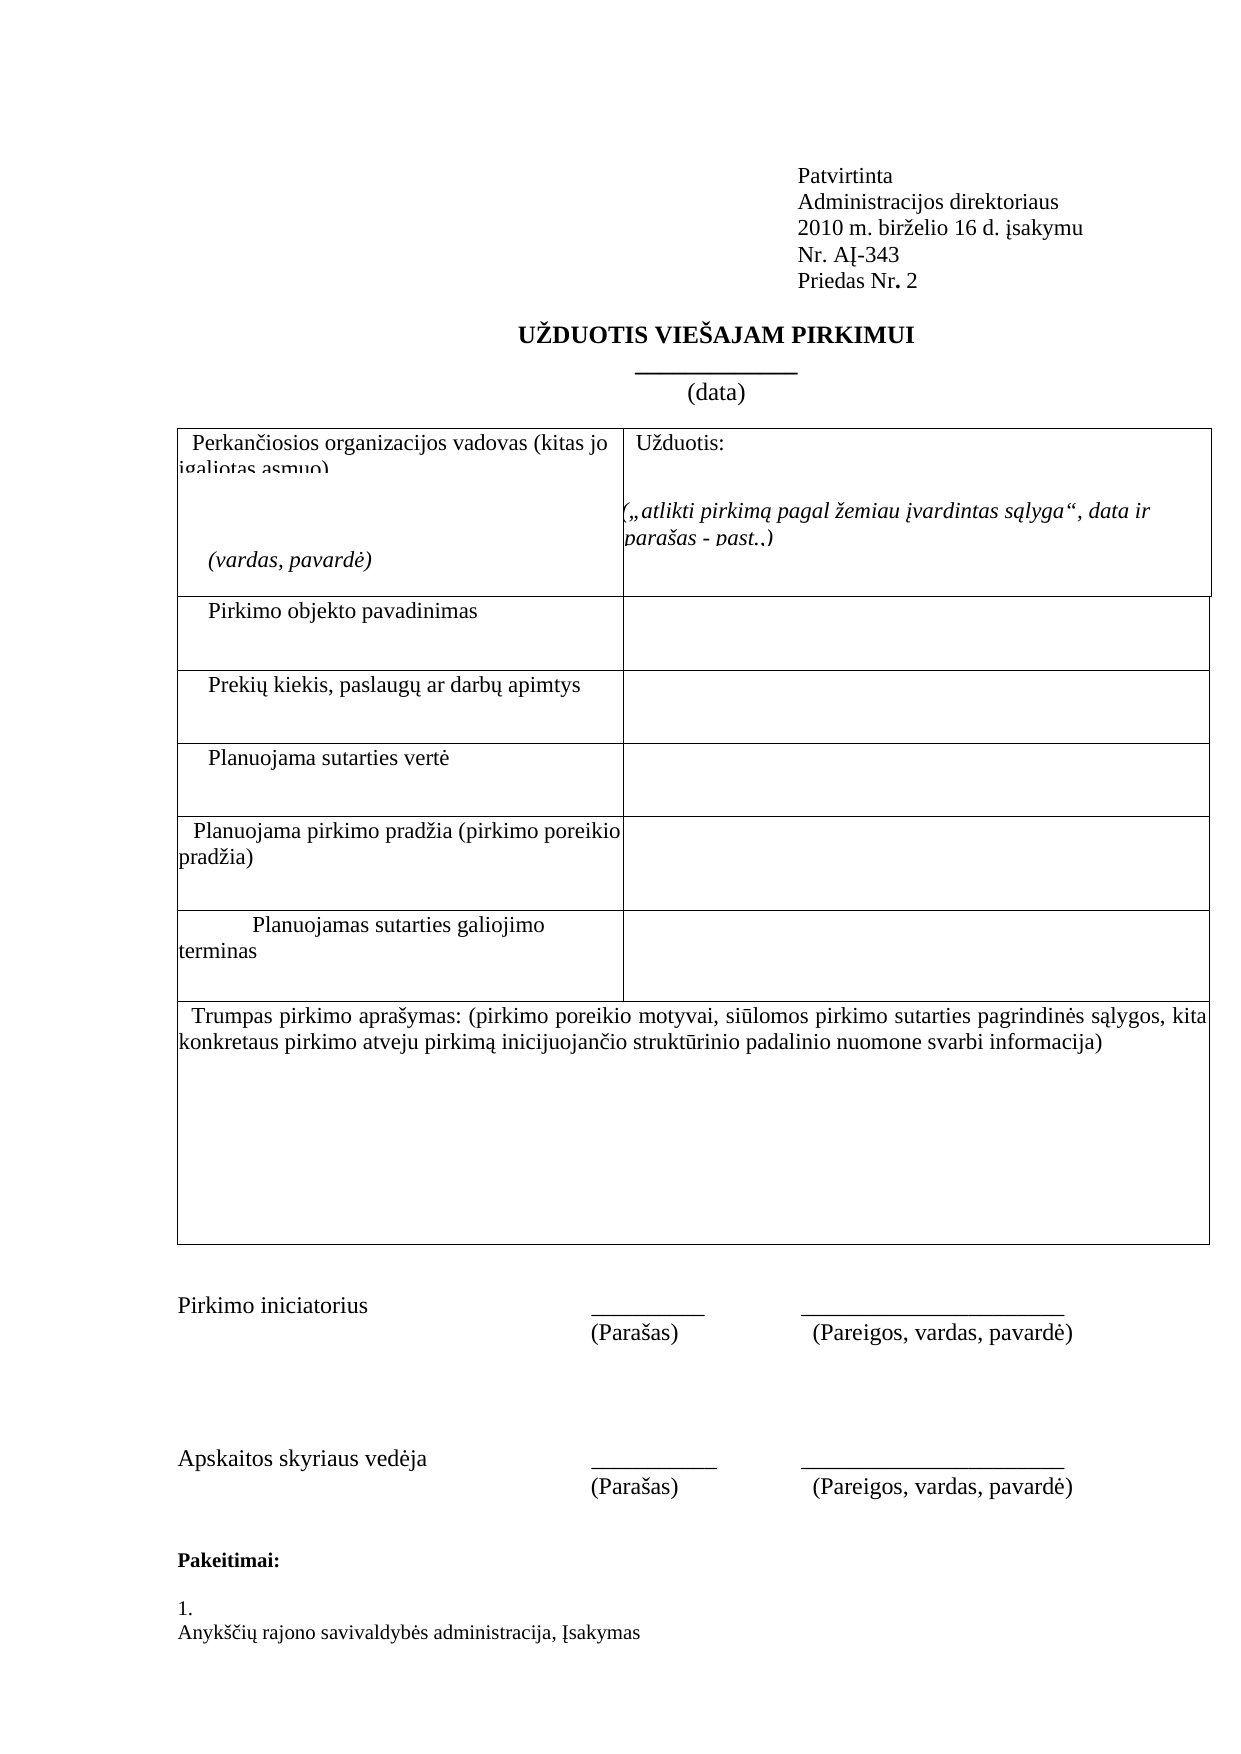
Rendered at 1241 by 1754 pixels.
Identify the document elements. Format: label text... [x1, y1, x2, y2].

text Patvirtinta [177, 162, 1181, 188]
table_header Užduotis: [624, 429, 1211, 473]
text Pirkimo iniciatorius ______________________ [177, 1291, 1181, 1318]
text Apskaitos skyriaus vedėja _ ______________________ [177, 1444, 1181, 1472]
table_cell [178, 473, 623, 497]
table_cell [178, 498, 623, 546]
text UŽDUOTIS VIEŠAJAM PIRKIMUI [177, 320, 1181, 348]
text (Parašas) (Pareigos, vardas, pavardė) [177, 1318, 1181, 1346]
text _____________ [177, 348, 1181, 377]
table_header Perkančiosios organizacijos vadovas (kitas jo įgaliotas asmuo) [178, 429, 623, 473]
table_cell Planuojama sutarties vertė [178, 744, 623, 816]
table_cell [624, 671, 1209, 743]
text 1. [177, 1596, 1181, 1620]
text (data) [177, 377, 1181, 406]
table_cell Planuojamas sutarties galiojimo terminas [178, 911, 623, 1001]
table_cell Trumpas pirkimo aprašymas: (pirkimo poreikio motyvai, siūlomos pirkimo sutarties pagrindinės sąlygos, kita konkretaus pirkimo atveju pirkimą inicijuojančio struktūrinio padalinio nuomone svarbi informacija) [178, 1002, 1209, 1244]
table_cell [624, 597, 1209, 669]
table_cell Pirkimo objekto pavadinimas [178, 597, 623, 669]
table_cell Planuojama pirkimo pradžia (pirkimo poreikio pradžia) [178, 817, 623, 910]
text Administracijos direktoriaus [177, 188, 1181, 214]
text Priedas Nr. 2 [177, 267, 1181, 293]
text Anykščių rajono savivaldybės administracija, Įsakymas [177, 1620, 1181, 1644]
text (Parašas) (Pareigos, vardas, pavardė) [177, 1472, 1181, 1499]
table_cell („atlikti pirkimą pagal žemiau įvardintas sąlyga“, data ir parašas - past.,) [624, 498, 1211, 546]
table_cell [624, 744, 1209, 816]
table_cell [624, 911, 1209, 1001]
table_cell Prekių kiekis, paslaugų ar darbų apimtys [178, 671, 623, 743]
table_cell [624, 546, 1211, 596]
text 2010 m. birželio 16 d. įsakymu [177, 214, 1181, 241]
text Nr. AĮ-343 [177, 241, 1181, 267]
table_cell [624, 473, 1211, 497]
table_cell (vardas, pavardė) [178, 546, 623, 596]
text Pakeitimai: [177, 1548, 1181, 1572]
table_cell [624, 817, 1209, 910]
